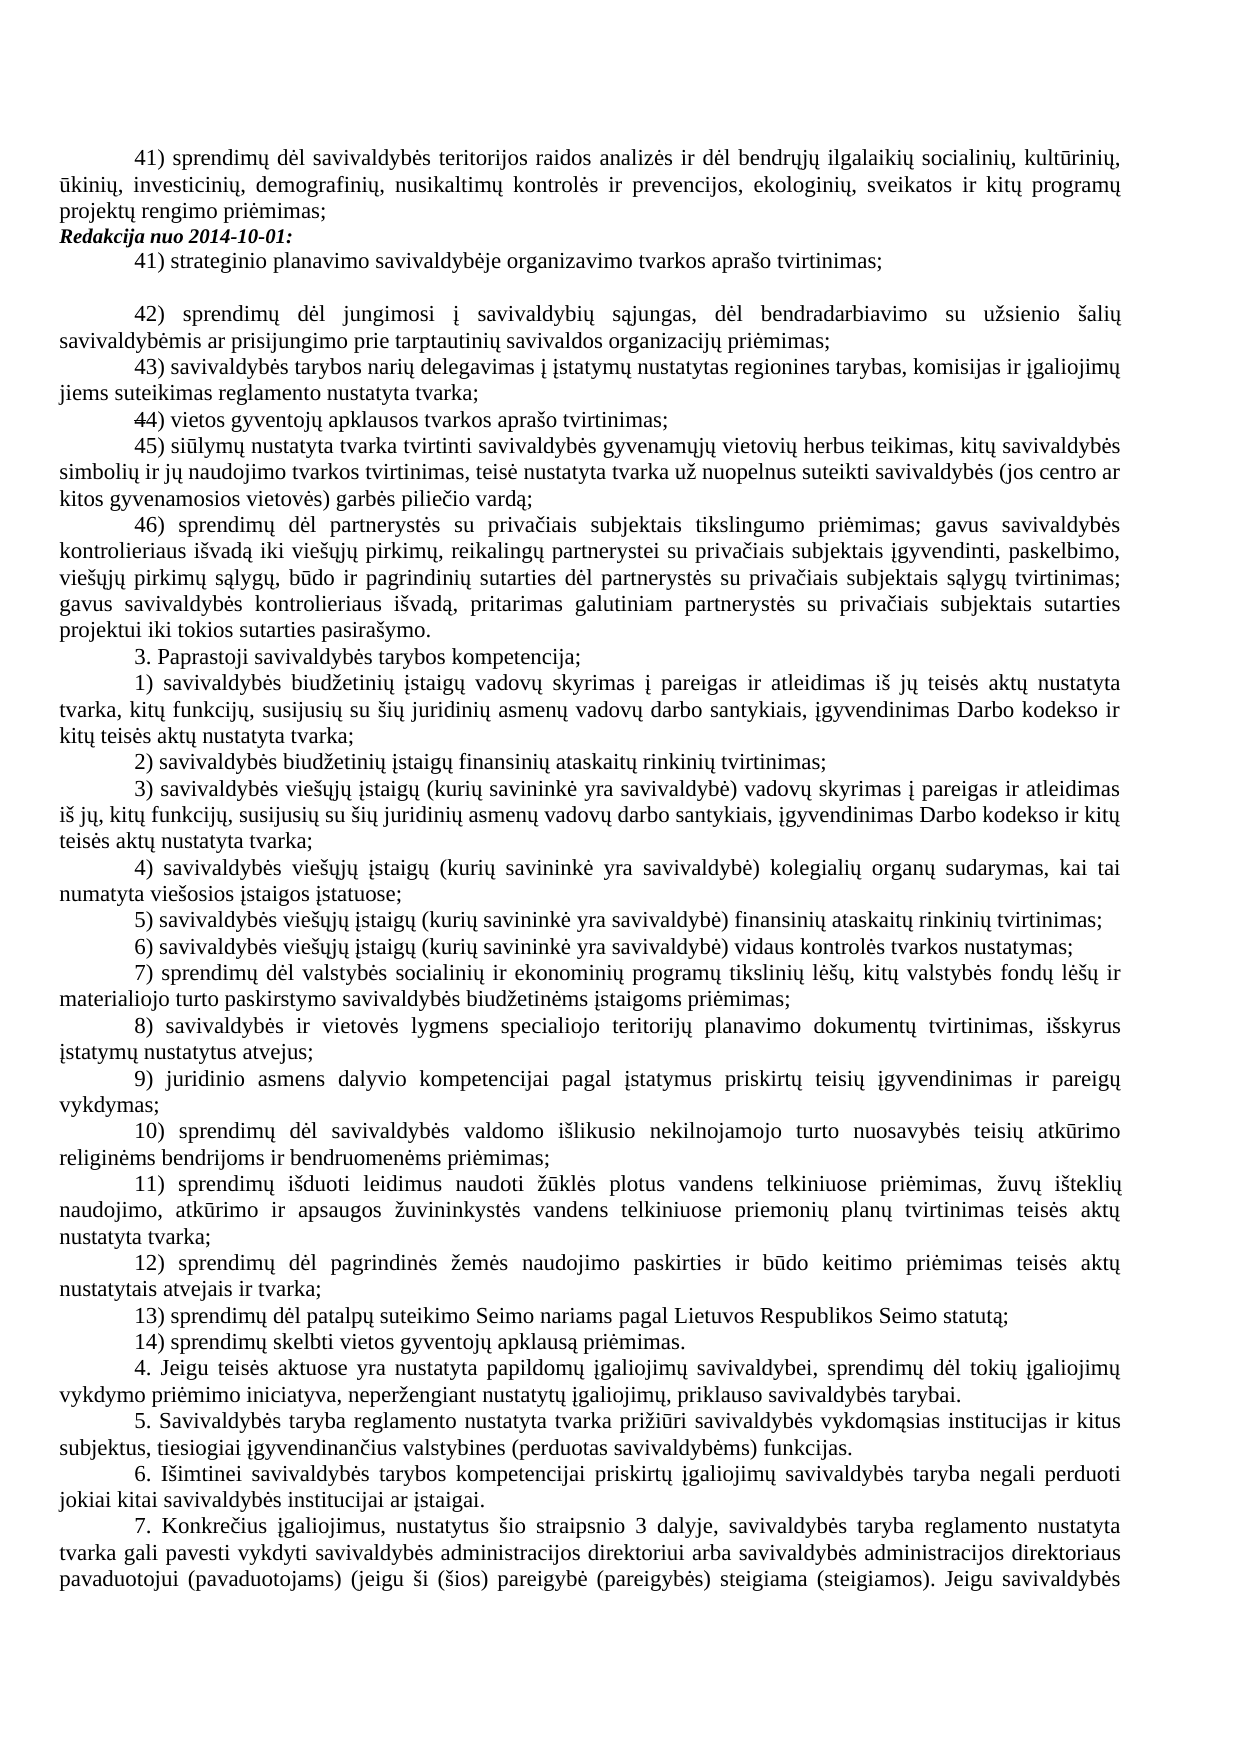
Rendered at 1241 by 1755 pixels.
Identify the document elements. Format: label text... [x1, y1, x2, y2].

text Redakcija nuo 2014-10-01: [59, 223, 1122, 248]
text 1) savivaldybės biudžetinių įstaigų vadovų skyrimas į pareigas ir atleidimas iš jų teisės aktų nustatyta tvarka, kitų funkcijų, susijusių su šių juridinių asmenų vadovų darbo santykiais, įgyvendinimas Darbo kodekso ir kitų teisės aktų nustatyta tvarka; [59, 669, 1122, 748]
text 7) sprendimų dėl valstybės socialinių ir ekonominių programų tikslinių lėšų, kitų valstybės fondų lėšų ir materialiojo turto paskirstymo savivaldybės biudžetinėms įstaigoms priėmimas; [59, 959, 1122, 1012]
text 13) sprendimų dėl patalpų suteikimo Seimo nariams pagal Lietuvos Respublikos Seimo statutą; [59, 1302, 1122, 1328]
text 2) savivaldybės biudžetinių įstaigų finansinių ataskaitų rinkinių tvirtinimas; [59, 748, 1122, 775]
text 12) sprendimų dėl pagrindinės žemės naudojimo paskirties ir būdo keitimo priėmimas teisės aktų nustatytais atvejais ir tvarka; [59, 1249, 1122, 1302]
text 6. Išimtinei savivaldybės tarybos kompetencijai priskirtų įgaliojimų savivaldybės taryba negali perduoti jokiai kitai savivaldybės institucijai ar įstaigai. [59, 1460, 1122, 1513]
text 5. Savivaldybės taryba reglamento nustatyta tvarka prižiūri savivaldybės vykdomąsias institucijas ir kitus subjektus, tiesiogiai įgyvendinančius valstybines (perduotas savivaldybėms) funkcijas. [59, 1407, 1122, 1460]
text 44) vietos gyventojų apklausos tvarkos aprašo tvirtinimas; [59, 406, 1122, 432]
text 45) siūlymų nustatyta tvarka tvirtinti savivaldybės gyvenamųjų vietovių herbus teikimas, kitų savivaldybės simbolių ir jų naudojimo tvarkos tvirtinimas, teisė nustatyta tvarka už nuopelnus suteikti savivaldybės (jos centro ar kitos gyvenamosios vietovės) garbės piliečio vardą; [59, 432, 1122, 511]
text 4) savivaldybės viešųjų įstaigų (kurių savininkė yra savivaldybė) kolegialių organų sudarymas, kai tai numatyta viešosios įstaigos įstatuose; [59, 854, 1122, 906]
text 9) juridinio asmens dalyvio kompetencijai pagal įstatymus priskirtų teisių įgyvendinimas ir pareigų vykdymas; [59, 1064, 1122, 1117]
text 6) savivaldybės viešųjų įstaigų (kurių savininkė yra savivaldybė) vidaus kontrolės tvarkos nustatymas; [59, 933, 1122, 959]
text 8) savivaldybės ir vietovės lygmens specialiojo teritorijų planavimo dokumentų tvirtinimas, išskyrus įstatymų nustatytus atvejus; [59, 1012, 1122, 1064]
text 42) sprendimų dėl jungimosi į savivaldybių sąjungas, dėl bendradarbiavimo su užsienio šalių savivaldybėmis ar prisijungimo prie tarptautinių savivaldos organizacijų priėmimas; [59, 300, 1122, 353]
text 7. Konkrečius įgaliojimus, nustatytus šio straipsnio 3 dalyje, savivaldybės taryba reglamento nustatyta tvarka gali pavesti vykdyti savivaldybės administracijos direktoriui arba savivaldybės administracijos direktoriaus pavaduotojui (pavaduotojams) (jeigu ši (šios) pareigybė (pareigybės) steigiama (steigiamos). Jeigu savivaldybės [59, 1513, 1122, 1592]
text 5) savivaldybės viešųjų įstaigų (kurių savininkė yra savivaldybė) finansinių ataskaitų rinkinių tvirtinimas; [59, 906, 1122, 933]
text 3) savivaldybės viešųjų įstaigų (kurių savininkė yra savivaldybė) vadovų skyrimas į pareigas ir atleidimas iš jų, kitų funkcijų, susijusių su šių juridinių asmenų vadovų darbo santykiais, įgyvendinimas Darbo kodekso ir kitų teisės aktų nustatyta tvarka; [59, 775, 1122, 854]
text 41) sprendimų dėl savivaldybės teritorijos raidos analizės ir dėl bendrųjų ilgalaikių socialinių, kultūrinių, ūkinių, investicinių, demografinių, nusikaltimų kontrolės ir prevencijos, ekologinių, sveikatos ir kitų programų projektų rengimo priėmimas; [59, 144, 1122, 223]
text 4. Jeigu teisės aktuose yra nustatyta papildomų įgaliojimų savivaldybei, sprendimų dėl tokių įgaliojimų vykdymo priėmimo iniciatyva, neperžengiant nustatytų įgaliojimų, priklauso savivaldybės tarybai. [59, 1354, 1122, 1407]
text 10) sprendimų dėl savivaldybės valdomo išlikusio nekilnojamojo turto nuosavybės teisių atkūrimo religinėms bendrijoms ir bendruomenėms priėmimas; [59, 1117, 1122, 1170]
text 41) strateginio planavimo savivaldybėje organizavimo tvarkos aprašo tvirtinimas; [59, 248, 1122, 274]
text 46) sprendimų dėl partnerystės su privačiais subjektais tikslingumo priėmimas; gavus savivaldybės kontrolieriaus išvadą iki viešųjų pirkimų, reikalingų partnerystei su privačiais subjektais įgyvendinti, paskelbimo, viešųjų pirkimų sąlygų, būdo ir pagrindinių sutarties dėl partnerystės su privačiais subjektais sąlygų tvirtinimas; gavus savivaldybės kontrolieriaus išvadą, pritarimas galutiniam partnerystės su privačiais subjektais sutarties projektui iki tokios sutarties pasirašymo. [59, 511, 1122, 643]
text 43) savivaldybės tarybos narių delegavimas į įstatymų nustatytas regionines tarybas, komisijas ir įgaliojimų jiems suteikimas reglamento nustatyta tvarka; [59, 353, 1122, 406]
text 14) sprendimų skelbti vietos gyventojų apklausą priėmimas. [59, 1328, 1122, 1354]
text 11) sprendimų išduoti leidimus naudoti žūklės plotus vandens telkiniuose priėmimas, žuvų išteklių naudojimo, atkūrimo ir apsaugos žuvininkystės vandens telkiniuose priemonių planų tvirtinimas teisės aktų nustatyta tvarka; [59, 1170, 1122, 1249]
text 3. Paprastoji savivaldybės tarybos kompetencija; [59, 643, 1122, 669]
